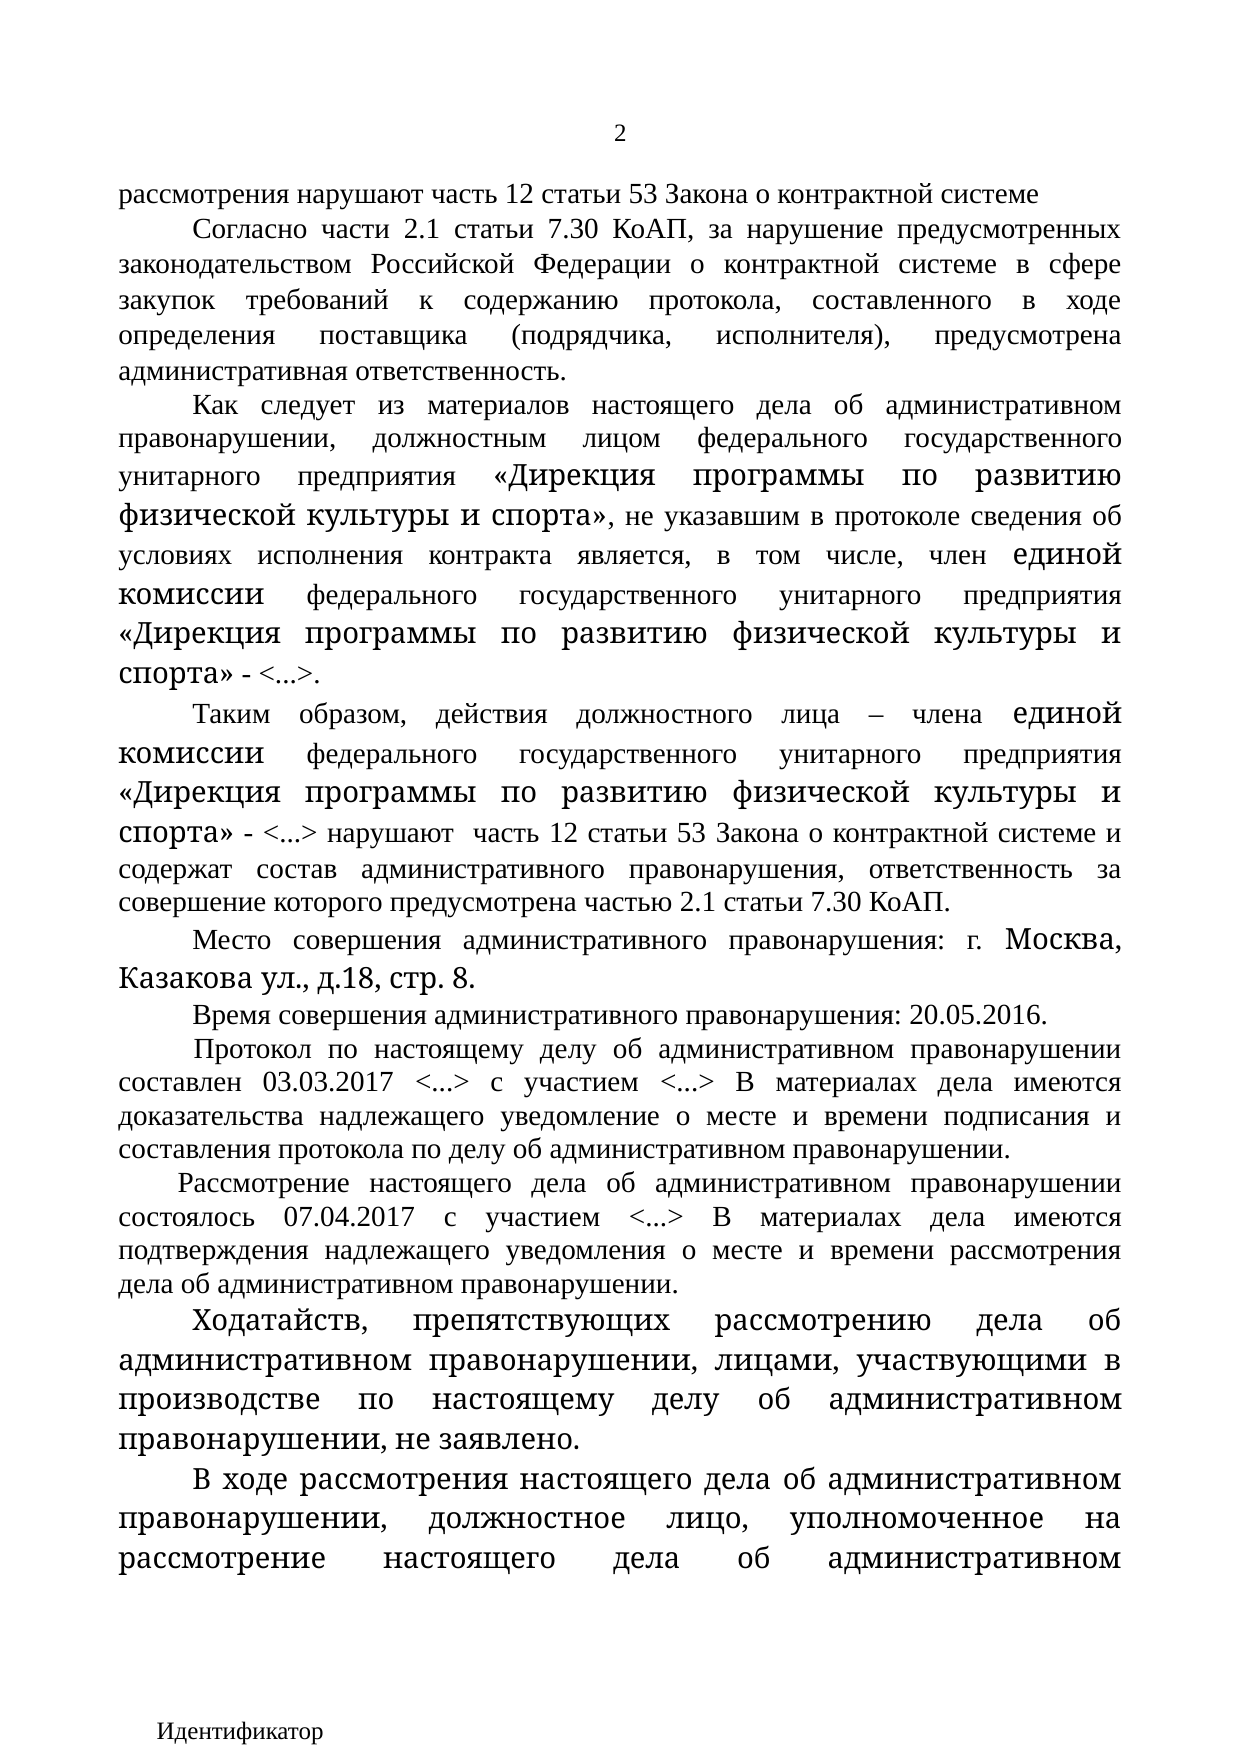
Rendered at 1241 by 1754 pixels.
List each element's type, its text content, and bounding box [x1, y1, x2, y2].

text Согласно части 2.1 статьи 7.30 КоАП, за нарушение предусмотренных законодательством Российской Федерации о контрактной системе в сфере закупок требований к содержанию протокола, составленного в ходе определения поставщика (подрядчика, исполнителя), предусмотрена административная ответственность. [118, 210, 1122, 387]
text Как следует из материалов настоящего дела об административном правонарушении, должностным лицом федерального государственного унитарного предприятия «Дирекция программы по развитию физической культуры и спорта», не указавшим в протоколе сведения об условиях исполнения контракта является, в том числе, член единой комиссии федерального государственного унитарного предприятия «Дирекция программы по развитию физической культуры и спорта» - <...>. [118, 387, 1122, 692]
text В ходе рассмотрения настоящего дела об административном правонарушении, должностное лицо, уполномоченное на рассмотрение настоящего дела об административном [118, 1458, 1122, 1577]
text рассмотрения нарушают часть 12 статьи 53 Закона о контрактной системе [118, 176, 1122, 210]
text Таким образом, действия должностного лица – члена единой комиссии федерального государственного унитарного предприятия «Дирекция программы по развитию физической культуры и спорта» - <...> нарушают часть 12 статьи 53 Закона о контрактной системе и содержат состав административного правонарушения, ответственность за совершение которого предусмотрена частью 2.1 статьи 7.30 КоАП. [118, 692, 1122, 918]
text Время совершения административного правонарушения: 20.05.2016. [118, 997, 1122, 1031]
text Рассмотрение настоящего дела об административном правонарушении состоялось 07.04.2017 с участием <...> В материалах дела имеются подтверждения надлежащего уведомления о месте и времени рассмотрения дела об административном правонарушении. [118, 1165, 1122, 1299]
text Место совершения административного правонарушения: г. Москва, Казакова ул., д.18, стр. 8. [118, 918, 1122, 997]
text Протокол по настоящему делу об административном правонарушении составлен 03.03.2017 <...> с участием <...> В материалах дела имеются доказательства надлежащего уведомление о месте и времени подписания и составления протокола по делу об административном правонарушении. [118, 1031, 1122, 1165]
text Ходатайств, препятствующих рассмотрению дела об административном правонарушении, лицами, участвующими в производстве по настоящему делу об административном правонарушении, не заявлено. [118, 1299, 1122, 1458]
